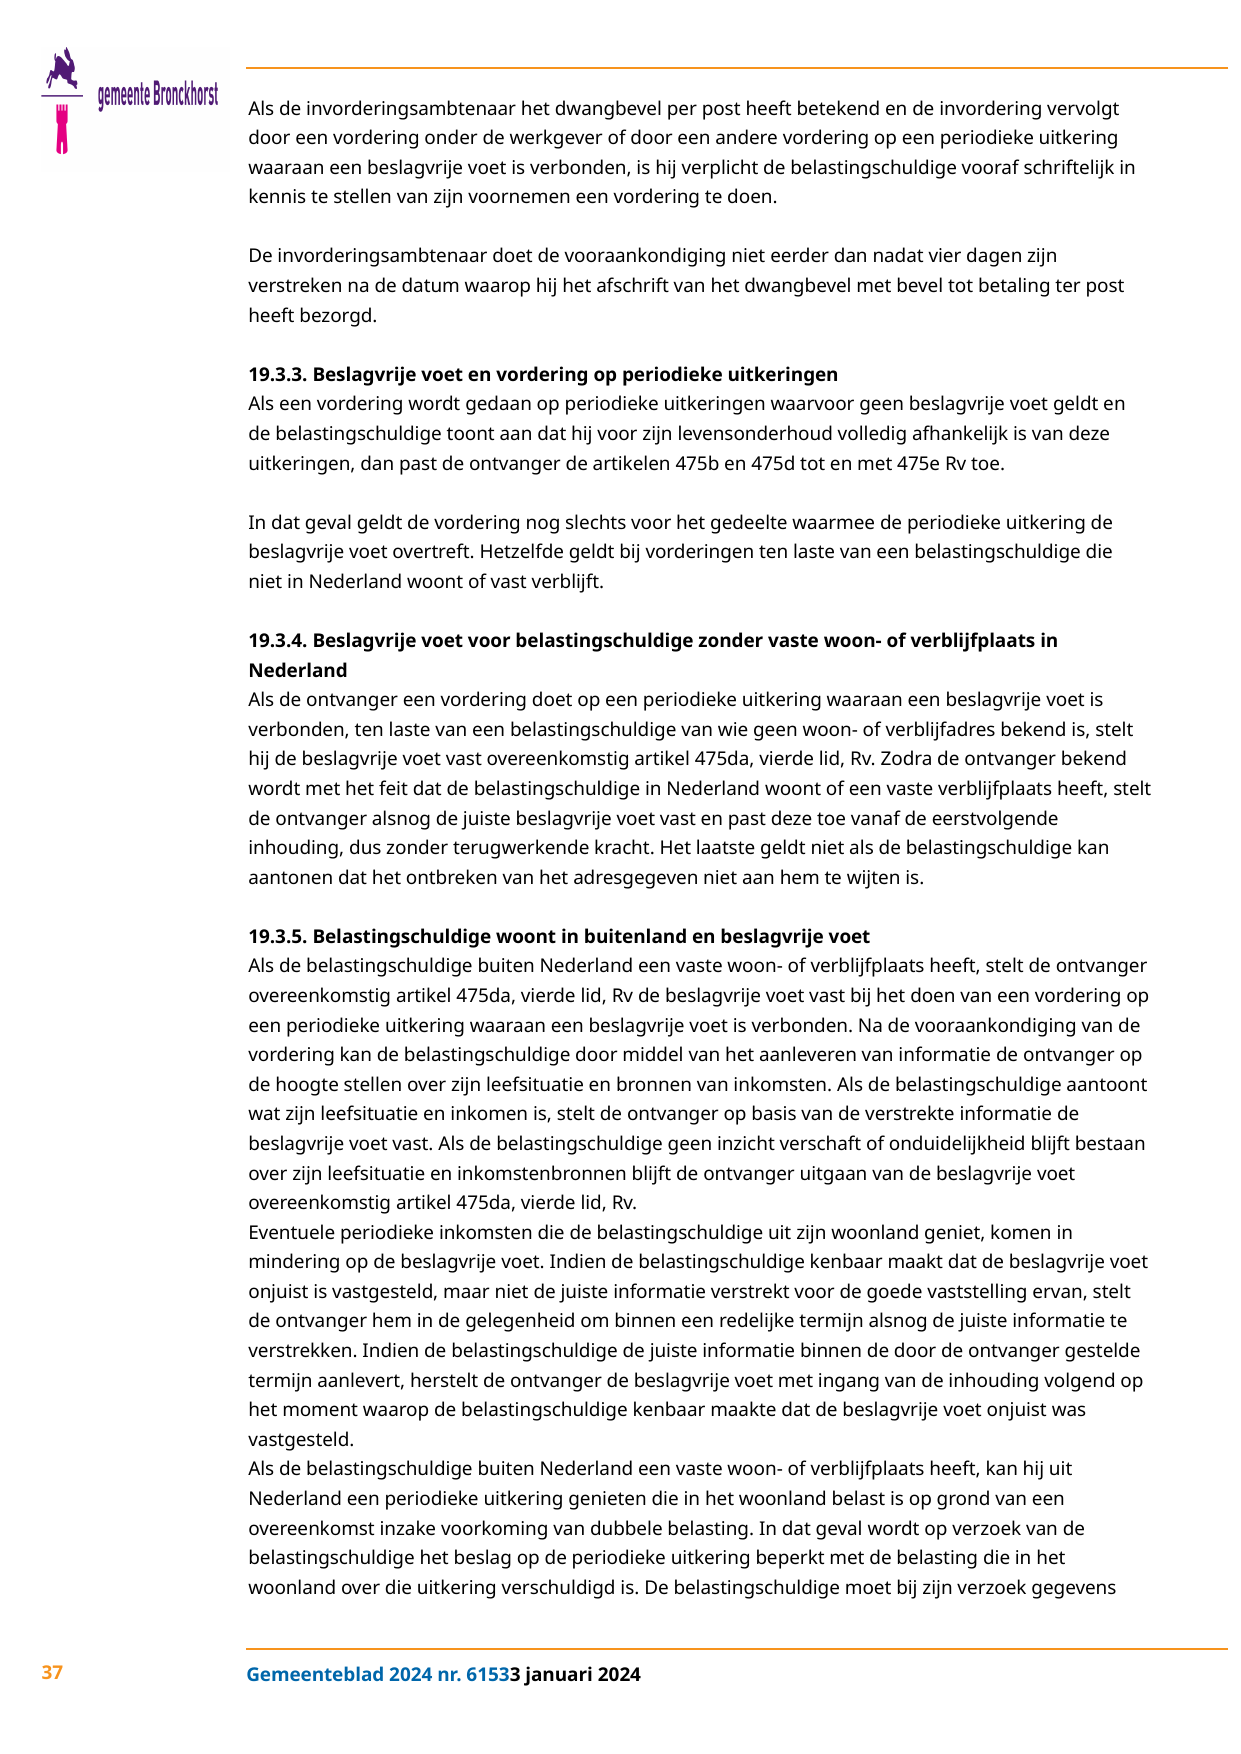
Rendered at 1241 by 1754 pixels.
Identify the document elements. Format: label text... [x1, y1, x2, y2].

text 19.3.5. Belastingschuldige woont in buitenland en beslagvrije voet [248, 923, 1152, 949]
text Als een vordering wordt gedaan op periodieke uitkeringen waarvoor geen beslagvrije voet geldt en de belastingschuldige toont aan dat hij voor zijn levensonderhoud volledig afhankelijk is van deze uitkeringen, dan past de ontvanger de artikelen 475b en 475d tot en met 475e Rv toe. [248, 391, 1152, 476]
text 19.3.3. Beslagvrije voet en vordering op periodieke uitkeringen [248, 361, 1152, 387]
text Eventuele periodieke inkomsten die de belastingschuldige uit zijn woonland geniet, komen in mindering op de beslagvrije voet. Indien de belastingschuldige kenbaar maakt dat de beslagvrije voet onjuist is vastgesteld, maar niet de juiste informatie verstrekt voor de goede vaststelling ervan, stelt de ontvanger hem in de gelegenheid om binnen een redelijke termijn alsnog de juiste informatie te verstrekken. Indien de belastingschuldige de juiste informatie binnen de door de ontvanger gestelde termijn aanlevert, herstelt de ontvanger de beslagvrije voet met ingang van de inhouding volgend op het moment waarop de belastingschuldige kenbaar maakte dat de beslagvrije voet onjuist was vastgesteld. [248, 1219, 1152, 1452]
text 19.3.4. Beslagvrije voet voor belastingschuldige zonder vaste woon- of verblijfplaats in Nederland [248, 627, 1152, 683]
text De invorderingsambtenaar doet de vooraankondiging niet eerder dan nadat vier dagen zijn verstreken na de datum waarop hij het afschrift van het dwangbevel met bevel tot betaling ter post heeft bezorgd. [248, 243, 1152, 328]
text In dat geval geldt de vordering nog slechts voor het gedeelte waarmee de periodieke uitkering de beslagvrije voet overtreft. Hetzelfde geldt bij vorderingen ten laste van een belastingschuldige die niet in Nederland woont of vast verblijft. [248, 509, 1152, 594]
text Als de belastingschuldige buiten Nederland een vaste woon- of verblijfplaats heeft, kan hij uit Nederland een periodieke uitkering genieten die in het woonland belast is op grond van een overeenkomst inzake voorkoming van dubbele belasting. In dat geval wordt op verzoek van de belastingschuldige het beslag op de periodieke uitkering beperkt met de belasting die in het woonland over die uitkering verschuldigd is. De belastingschuldige moet bij zijn verzoek gegevens [248, 1456, 1152, 1600]
text Als de belastingschuldige buiten Nederland een vaste woon- of verblijfplaats heeft, stelt de ontvanger overeenkomstig artikel 475da, vierde lid, Rv de beslagvrije voet vast bij het doen van een vordering op een periodieke uitkering waaraan een beslagvrije voet is verbonden. Na de vooraankondiging van de vordering kan de belastingschuldige door middel van het aanleveren van informatie de ontvanger op de hoogte stellen over zijn leefsituatie en bronnen van inkomsten. Als de belastingschuldige aantoont wat zijn leefsituatie en inkomen is, stelt de ontvanger op basis van de verstrekte informatie de beslagvrije voet vast. Als de belastingschuldige geen inzicht verschaft of onduidelijkheid blijft bestaan over zijn leefsituatie en inkomstenbronnen blijft de ontvanger uitgaan van de beslagvrije voet overeenkomstig artikel 475da, vierde lid, Rv. [248, 953, 1152, 1215]
text Als de ontvanger een vordering doet op een periodieke uitkering waaraan een beslagvrije voet is verbonden, ten laste van een belastingschuldige van wie geen woon- of verblijfadres bekend is, stelt hij de beslagvrije voet vast overeenkomstig artikel 475da, vierde lid, Rv. Zodra de ontvanger bekend wordt met het feit dat de belastingschuldige in Nederland woont of een vaste verblijfplaats heeft, stelt de ontvanger alsnog de juiste beslagvrije voet vast en past deze toe vanaf de eerstvolgende inhouding, dus zonder terugwerkende kracht. Het laatste geldt niet als de belastingschuldige kan aantonen dat het ontbreken van het adresgegeven niet aan hem te wijten is. [248, 686, 1152, 890]
picture [41, 47, 231, 172]
text Als de invorderingsambtenaar het dwangbevel per post heeft betekend en de invordering vervolgt door een vordering onder de werkgever of door een andere vordering op een periodieke uitkering waaraan een beslagvrije voet is verbonden, is hij verplicht de belastingschuldige vooraf schriftelijk in kennis te stellen van zijn voornemen een vordering te doen. [248, 95, 1152, 209]
